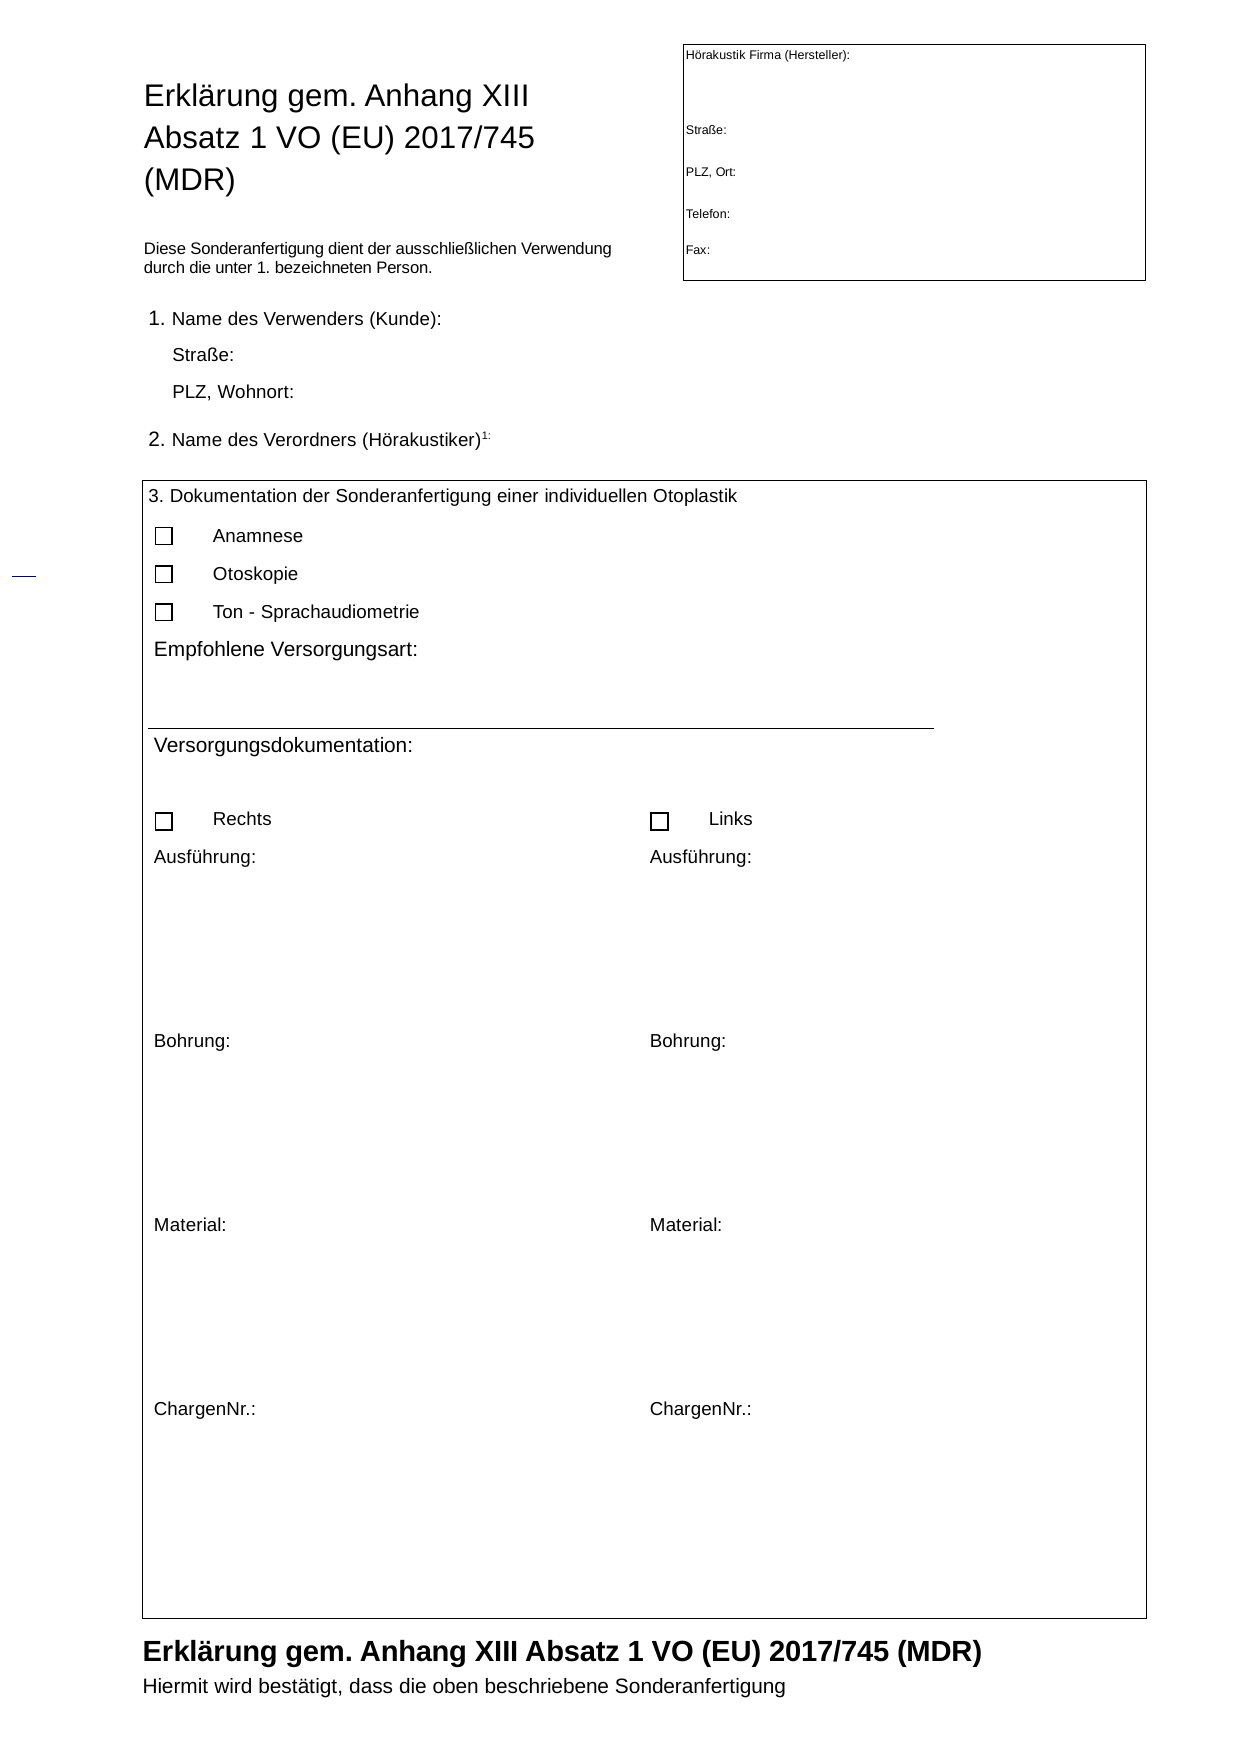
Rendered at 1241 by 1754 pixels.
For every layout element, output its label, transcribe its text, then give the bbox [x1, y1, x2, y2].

table_header [148, 803, 207, 841]
table_header Links [703, 803, 974, 841]
table_header 3. Dokumentation der Sonderanfertigung einer individuellen Otoplastik [143, 481, 1146, 1618]
table_cell [144, 230, 656, 236]
table_cell [656, 74, 683, 116]
table_cell 2. Name des Verordners (Hörakustiker)1: <vorgang/mitarbeiter/name> [142, 421, 1146, 469]
table_cell [148, 555, 207, 593]
table_cell [656, 116, 683, 158]
table_header [656, 44, 683, 74]
table_header Hörakustik Firma (Hersteller): [684, 45, 1145, 74]
table_cell <ersterwert(vorgang/rechnungen/allemit(status/gleich('Erstellt'))/positionen/allemit(seite/gleich('Links'))/artikelposition/eigenschaften/allemit(name/gleich('Bohrung'))/wert,vorgang/bestellungen/positionen/allemit(seite/gleich('Links'))/eigenschaften/allemit(name/gleich('Bohrung'))/wert)> [768, 1025, 1140, 1208]
table_cell Bohrung: [644, 1025, 768, 1208]
table_cell Versorgungsdokumentation: [148, 729, 933, 776]
table_cell Empfohlene Versorgungsart: <anpassbericht/bauart><$-wenn(anpassbericht/crossbicross/name/gleich('Nein'),' ',anpassbericht/crossbicross/name)> [148, 631, 933, 727]
table_header [144, 44, 656, 74]
table_cell Material: [644, 1209, 768, 1392]
table_cell <ersterwert(vorgang/rechnungen/allemit(status/gleich('Erstellt'))/positionen/allemit(seite/gleich('Rechts'))/artikelposition/eigenschaften/allemit(name/gleich('Material'))/wert,vorgang/bestellungen/positionen/allemit(seite/gleich('Rechts'))/eigenschaften/allemit(name/gleich('Material'))/wert)> [272, 1209, 644, 1392]
table_header Ausführung: [644, 841, 768, 1024]
table_cell <ersterwert(vorgang/rechnungen/allemit(status/gleich('Erstellt'))/positionen/allemit(seite/gleich('Links'))/artikelposition/eigenschaften/allemit(name/gleich('Material'))/wert,vorgang/bestellungen/positionen/allemit(seite/gleich('Links'))/eigenschaften/allemit(name/gleich('Material'))/wert)> [768, 1209, 1140, 1392]
table_cell Absatz 1 VO (EU) 2017/745 [144, 116, 656, 158]
table_cell (MDR) [144, 158, 656, 200]
table_cell Telefon: <anmeldung/filiale/adresse/telefon> [684, 200, 1145, 230]
table_cell Diese Sonderanfertigung dient der ausschließlichen Verwendung durch die unter 1. bezeichneten Person. [144, 236, 656, 280]
table_cell Bohrung: [148, 1025, 272, 1208]
table_cell Ton - Sprachaudiometrie [207, 593, 644, 631]
table_cell ChargenNr.: [148, 1393, 272, 1598]
table_cell [934, 631, 1140, 727]
table_header Ausführung: [148, 841, 272, 1024]
table_cell <anmeldung/filiale/name> [684, 74, 1145, 116]
table_cell [684, 230, 1145, 236]
table_header Rechts [207, 803, 478, 841]
table_cell Fax: <anmeldung/filiale/adresse/fax> [684, 236, 1145, 280]
table_cell <ersterwert(vorgang/rechnungen/allemit(status/gleich('Erstellt'))/positionen/allemit(seite/gleich('Rechts'))/artikelposition/allemit(artikel/typ/gleich('Otoplastik'))/seriennummer,vorgang/bestellungen/positionen/allemit(seite/gleich('Rechts'))/artikelposition/allemit(artikel/typ/gleich('Otoplastik'))/seriennummer)> [272, 1393, 644, 1598]
table_cell [656, 158, 683, 200]
table_header [644, 517, 1140, 555]
table_cell [934, 728, 1140, 776]
table_cell [656, 236, 683, 280]
table_cell <ersterwert(vorgang/rechnungen/allemit(status/gleich('Erstellt'))/positionen/allemit(seite/gleich('Links'))/artikelposition/allemit(artikel/typ/gleich('Otoplastik'))/seriennummer,vorgang/bestellungen/positionen/allemit(seite/gleich('Links'))/artikelposition/allemit(artikel/typ/gleich('Otoplastik'))/seriennummer)> [768, 1393, 1140, 1598]
text Erklärung gem. Anhang XIII Absatz 1 VO (EU) 2017/745 (MDR) [142, 1634, 1146, 1668]
table_header 1. Name des Verwenders (Kunde): <kunde/name> Straße: <kunde/adresse/straße> PLZ, Wohnort: <kunde/adresse/plzort> [142, 300, 1146, 421]
table_header <ersterwert(vorgang/rechnungen/allemit(status/gleich('Erstellt'))/positionen/allemit(seite/gleich('Links'))/artikelposition/eigenschaften/allemit(name/gleich('Ausführung'))/wert,vorgang/bestellungen/positionen/allemit(seite/gleich('Links'))/eigenschaften/allemit(name/gleich('Ausführung'))/wert)> [768, 841, 1140, 1024]
table_cell [656, 200, 683, 230]
table_cell Erklärung gem. Anhang XIII [144, 74, 656, 116]
table_cell PLZ, Ort: <anmeldung/filiale/adresse/landplzort> [684, 158, 1145, 200]
table_cell <ersterwert(vorgang/rechnungen/allemit(status/gleich('Erstellt'))/positionen/allemit(seite/gleich('Rechts'))/artikelposition/eigenschaften/allemit(name/gleich('Bohrung'))/wert,vorgang/bestellungen/positionen/allemit(seite/gleich('Rechts'))/eigenschaften/allemit(name/gleich('Bohrung'))/wert)> [272, 1025, 644, 1208]
table_cell ChargenNr.: [644, 1393, 768, 1598]
table_cell Straße: <anmeldung/filiale/adresse/straße> [684, 116, 1145, 158]
table_cell [644, 593, 1140, 631]
table_cell Material: [148, 1209, 272, 1392]
table_cell [656, 230, 683, 236]
table_cell [644, 555, 1140, 593]
text Hiermit wird bestätigt, dass die oben beschriebene Sonderanfertigung [142, 1674, 1146, 1698]
table_header [644, 803, 703, 841]
table_cell [148, 593, 207, 631]
table_header Anamnese [207, 517, 644, 555]
table_header [975, 803, 1140, 841]
table_header <ersterwert(vorgang/rechnungen/allemit(status/gleich('Erstellt'))/positionen/allemit(seite/gleich('Rechts'))/artikelposition/eigenschaften/allemit(name/gleich('Ausführung'))/wert,vorgang/bestellungen/positionen/allemit(seite/gleich('Rechts'))/eigenschaften/allemit(name/gleich('Ausführung'))/wert)> [272, 841, 644, 1024]
table_cell [144, 200, 656, 230]
table_cell Otoskopie [207, 555, 644, 593]
table_header [479, 803, 644, 841]
table_header [148, 517, 207, 555]
